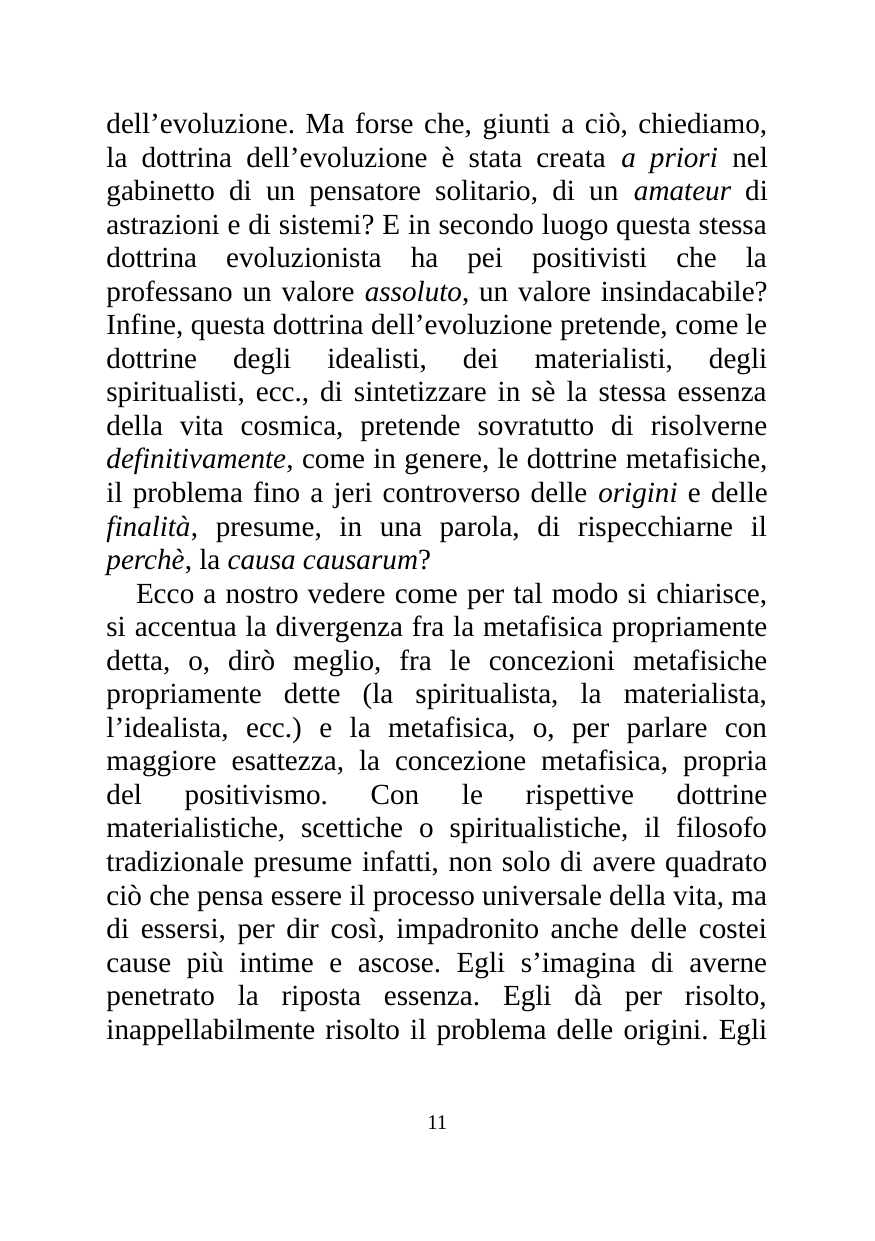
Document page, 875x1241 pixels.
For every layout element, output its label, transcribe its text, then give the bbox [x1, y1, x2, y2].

text dell’evoluzione. Ma forse che, giunti a ciò, chiediamo, la dottrina dell’evoluzione è stata creata a priori nel gabinetto di un pensatore solitario, di un amateur di astrazioni e di sistemi? E in secondo luogo questa stessa dottrina evoluzionista ha pei positivisti che la professano un valore assoluto, un valore insindacabile? Infine, questa dottrina dell’evoluzione pretende, come le dottrine degli idealisti, dei materialisti, degli spiritualisti, ecc., di sintetizzare in sè la stessa essenza della vita cosmica, pretende sovratutto di risolverne definitivamente, come in genere, le dottrine metafisiche, il problema fino a jeri controverso delle origini e delle finalità, presume, in una parola, di rispecchiarne il perchè, la causa causarum? [106, 106, 768, 576]
text Ecco a nostro vedere come per tal modo si chiarisce, si accentua la divergenza fra la metafisica propriamente detta, o, dirò meglio, fra le concezioni metafisiche propriamente dette (la spiritualista, la materialista, l’idealista, ecc.) e la metafisica, o, per parlare con maggiore esattezza, la concezione metafisica, propria del positivismo. Con le rispettive dottrine materialistiche, scettiche o spiritualistiche, il filosofo tradizionale presume infatti, non solo di avere quadrato ciò che pensa essere il processo universale della vita, ma di essersi, per dir così, impadronito anche delle costei cause più intime e ascose. Egli s’imagina di averne penetrato la riposta essenza. Egli dà per risolto, inappellabilmente risolto il problema delle origini. Egli [106, 576, 768, 1045]
